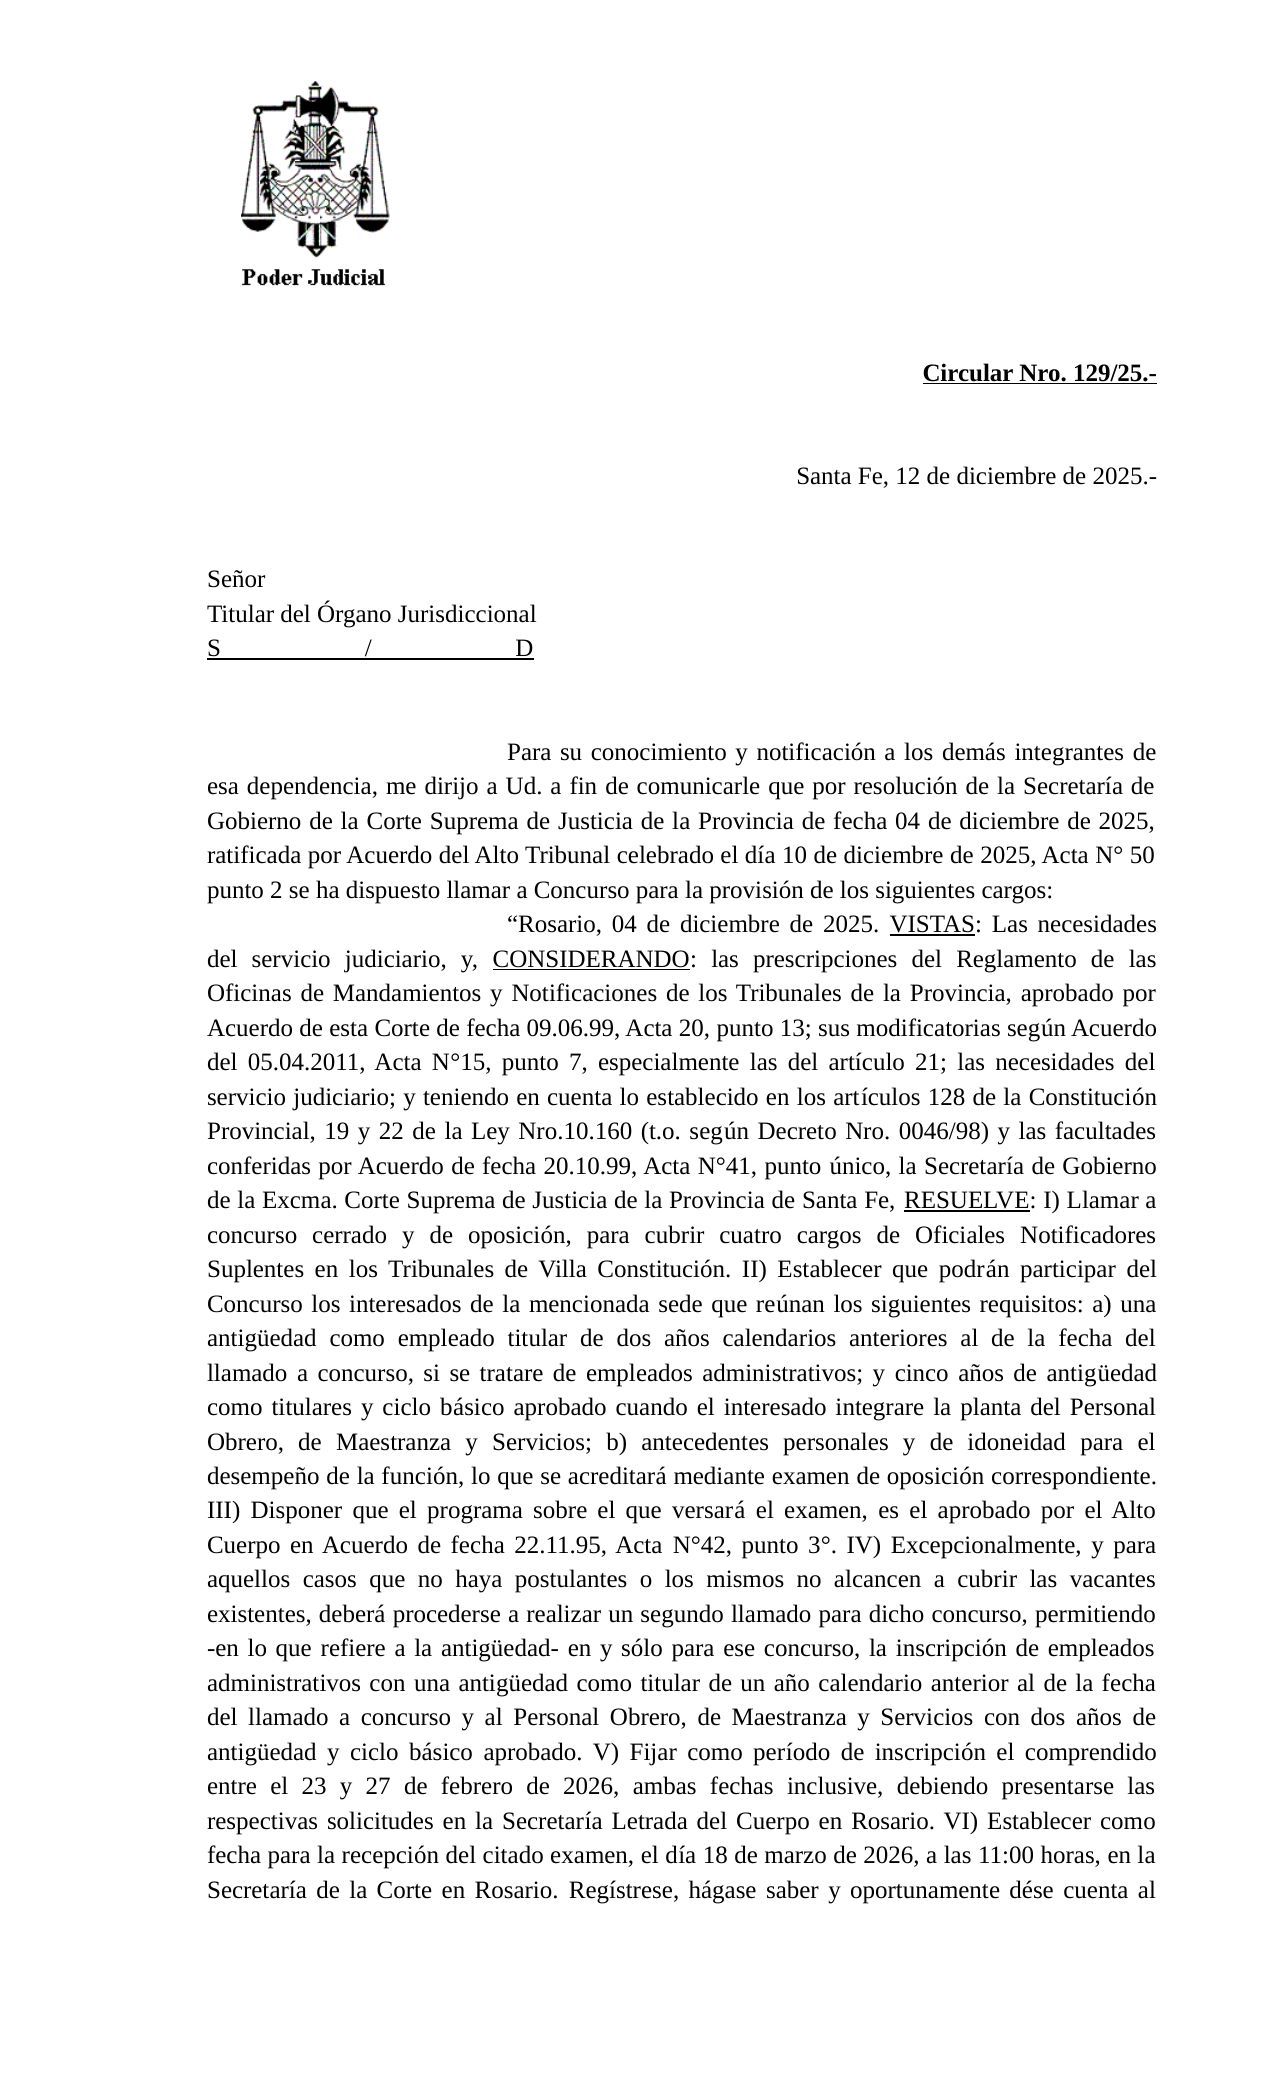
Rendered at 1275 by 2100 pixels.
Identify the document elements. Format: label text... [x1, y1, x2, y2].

text Circular Nro. 129/25.- [207, 358, 1157, 387]
text Titular del Órgano Jurisdiccional [207, 599, 1157, 628]
text Para su conocimiento y notificación a los demás integrantes de esa dependencia, me dirijo a Ud. a fin de comunicarle que por resolución de la Secretaría de Gobierno de la Corte Suprema de Justicia de la Provincia de fecha 04 de diciembre de 2025, ratificada por Acuerdo del Alto Tribunal celebrado el día 10 de diciembre de 2025, Acta N° 50 punto 2 se ha dispuesto llamar a Concurso para la provisión de los siguientes cargos: [207, 737, 1157, 904]
text S / D [207, 633, 1157, 662]
text Santa Fe, 12 de diciembre de 2025.- [207, 461, 1157, 490]
text “Rosario, 04 de diciembre de 2025. VISTAS: Las necesidades del servicio judiciario, y, CONSIDERANDO: las prescripciones del Reglamento de las Oficinas de Mandamientos y Notificaciones de los Tribunales de la Provincia, aprobado por Acuerdo de esta Corte de fecha 09.06.99, Acta 20, punto 13; sus modificatorias según Acuerdo del 05.04.2011, Acta N°15, punto 7, especialmente las del artículo 21; las necesidades del servicio judiciario; y teniendo en cuenta lo establecido en los artículos 128 de la Constitución Provincial, 19 y 22 de la Ley Nro.10.160 (t.o. según Decreto Nro. 0046/98) y las facultades conferidas por Acuerdo de fecha 20.10.99, Acta N°41, punto único, la Secretaría de Gobierno de la Excma. Corte Suprema de Justicia de la Provincia de Santa Fe, RESUELVE: I) Llamar a concurso cerrado y de oposición, para cubrir cuatro cargos de Oficiales Notificadores Suplentes en los Tribunales de Villa Constitución. II) Establecer que podrán participar del Concurso los interesados de la mencionada sede que reúnan los siguientes requisitos: a) una antigüedad como empleado titular de dos años calendarios anteriores al de la fecha del llamado a concurso, si se tratare de empleados administrativos; y cinco años de antigüedad como titulares y ciclo básico aprobado cuando el interesado integrare la planta del Personal Obrero, de Maestranza y Servicios; b) antecedentes personales y de idoneidad para el desempeño de la función, lo que se acreditará mediante examen de oposición correspondiente. III) Disponer que el programa sobre el que versará el examen, es el aprobado por el Alto Cuerpo en Acuerdo de fecha 22.11.95, Acta N°42, punto 3°. IV) Excepcionalmente, y para aquellos casos que no haya postulantes o los mismos no alcancen a cubrir las vacantes existentes, deberá procederse a realizar un segundo llamado para dicho concurso, permitiendo -en lo que refiere a la antigüedad- en y sólo para ese concurso, la inscripción de empleados administrativos con una antigüedad como titular de un año calendario anterior al de la fecha del llamado a concurso y al Personal Obrero, de Maestranza y Servicios con dos años de antigüedad y ciclo básico aprobado. V) Fijar como período de inscripción el comprendido entre el 23 y 27 de febrero de 2026, ambas fechas inclusive, debiendo presentarse las respectivas solicitudes en la Secretaría Letrada del Cuerpo en Rosario. VI) Establecer como fecha para la recepción del citado examen, el día 18 de marzo de 2026, a las 11:00 horas, en la Secretaría de la Corte en Rosario. Regístrese, hágase saber y oportunamente dése cuenta al [207, 909, 1157, 1903]
picture [241, 81, 390, 307]
text Señor [207, 564, 1157, 593]
